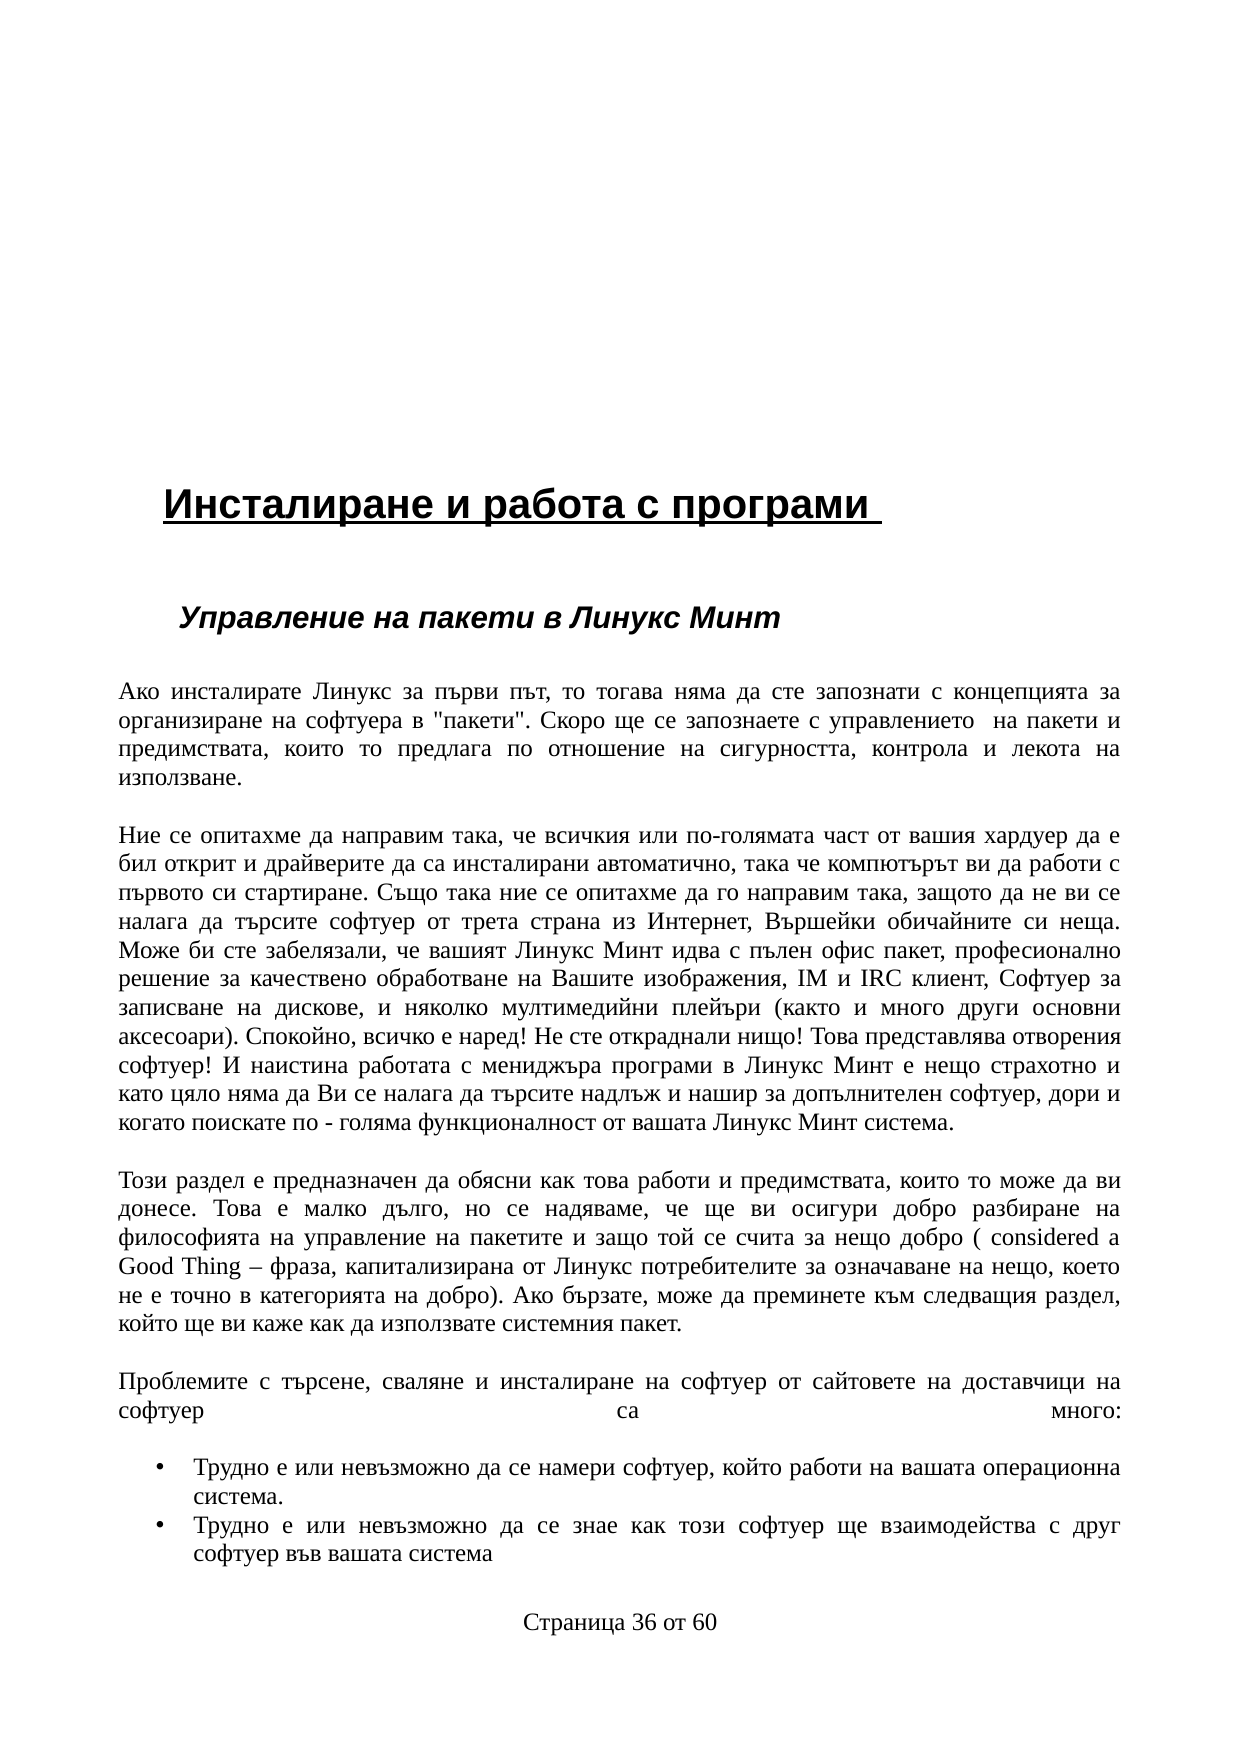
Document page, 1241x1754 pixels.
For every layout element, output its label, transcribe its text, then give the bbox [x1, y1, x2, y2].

text Този раздел е предназначен да обясни как това работи и предимствата, които то може да ви донесе. Това е малко дълго, но се надяваме, че ще ви осигури добро разбиране на философията на управление на пакетите и защо той се счита за нещо добро ( considered a Good Thing – фраза, капитализирана от Линукс потребителите за означаване на нещо, което не е точно в категорията на добро). Ако бързате, може да преминете към следващия раздел, който ще ви каже как да използвате системния пакет. [118, 1136, 1122, 1337]
text Ако инсталирате Линукс за първи път, то тогава няма да сте запознати с концепцията за организиране на софтуера в "пакети". Скоро ще се запознаете с управлението на пакети и предимствата, които то предлага по отношение на сигурността, контрола и лекота на използване. [118, 676, 1122, 791]
list Трудно е или невъзможно да се намери софтуер, който работи на вашата операционна система. [156, 1452, 1122, 1510]
text Ние се опитахме да направим така, че всичкия или по-голямата част от вашия хардуер да е бил открит и драйверите да са инсталирани автоматично, така че компютърът ви да работи с първото си стартиране. Също така ние се опитахме да го направим така, защото да не ви се налага да търсите софтуер от трета страна из Интернет, Вършейки обичайните си неща. Може би сте забелязали, че вашият Линукс Минт идва с пълен офис пакет, професионално решение за качествено обработване на Вашите изображения, IM и IRC клиент, Софтуер за записване на дискове, и няколко мултимедийни плейъри (както и много други основни аксесоари). Спокойно, всичко е наред! Не сте откраднали нищо! Това представлява отворения софтуер! И наистина работата с мениджъра програми в Линукс Минт е нещо страхотно и като цяло няма да Ви се налага да търсите надлъж и нашир за допълнителен софтуер, дори и когато поискате по - голяма функционалност от вашата Линукс Минт система. [118, 791, 1122, 1136]
subtitle Управление на пакети в Линукс Минт [118, 565, 1122, 635]
subtitle Инсталиране и работа с програми [118, 403, 1122, 528]
text Проблемите с търсене, сваляне и инсталиране на софтуер от сайтовете на доставчици на софтуер са много: [118, 1337, 1122, 1452]
list Трудно е или невъзможно да се знае как този софтуер ще взаимодейства с друг софтуер във вашата система [156, 1510, 1122, 1567]
